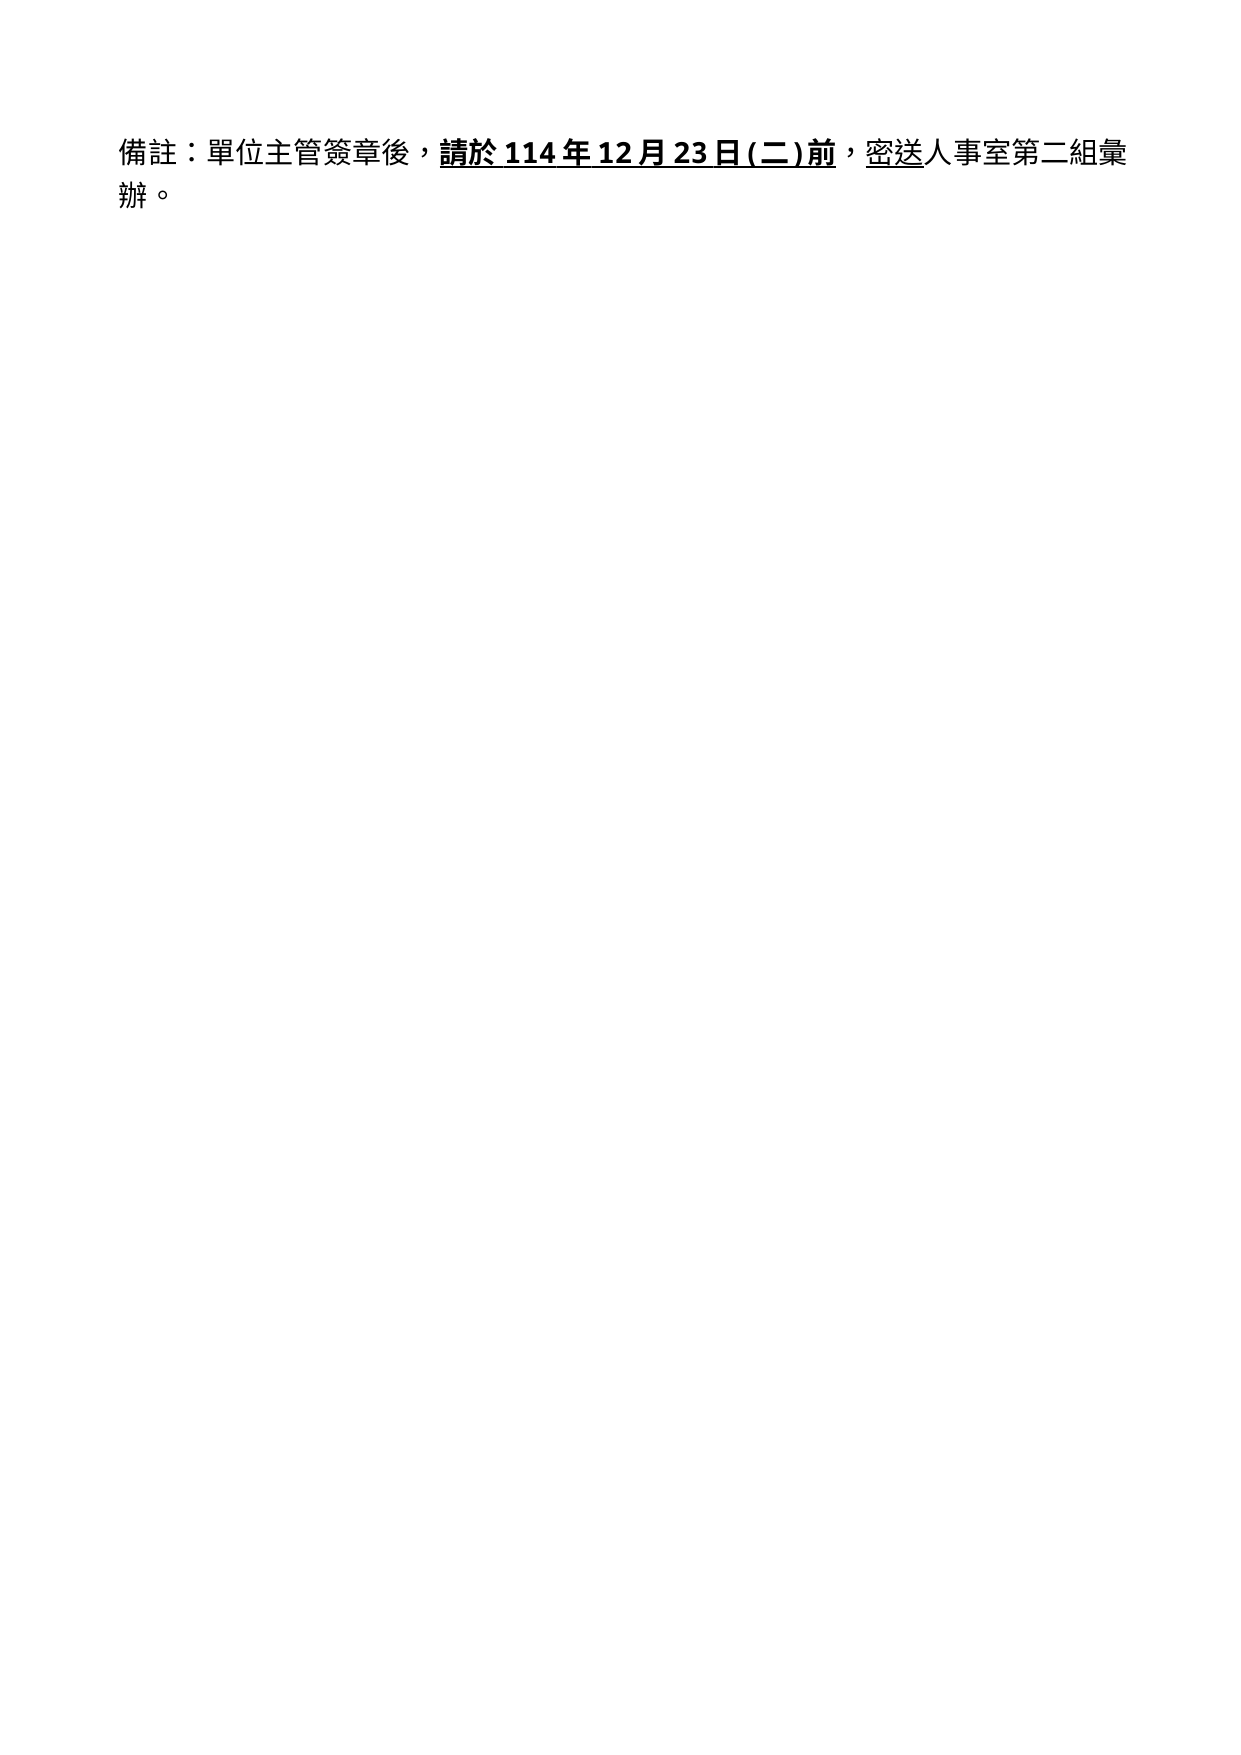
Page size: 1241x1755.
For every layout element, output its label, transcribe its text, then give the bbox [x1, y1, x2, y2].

text 備註：單位主管簽章後，請於114年12月23日(二)前，密送人事室第二組彙辦。 [119, 130, 1139, 214]
